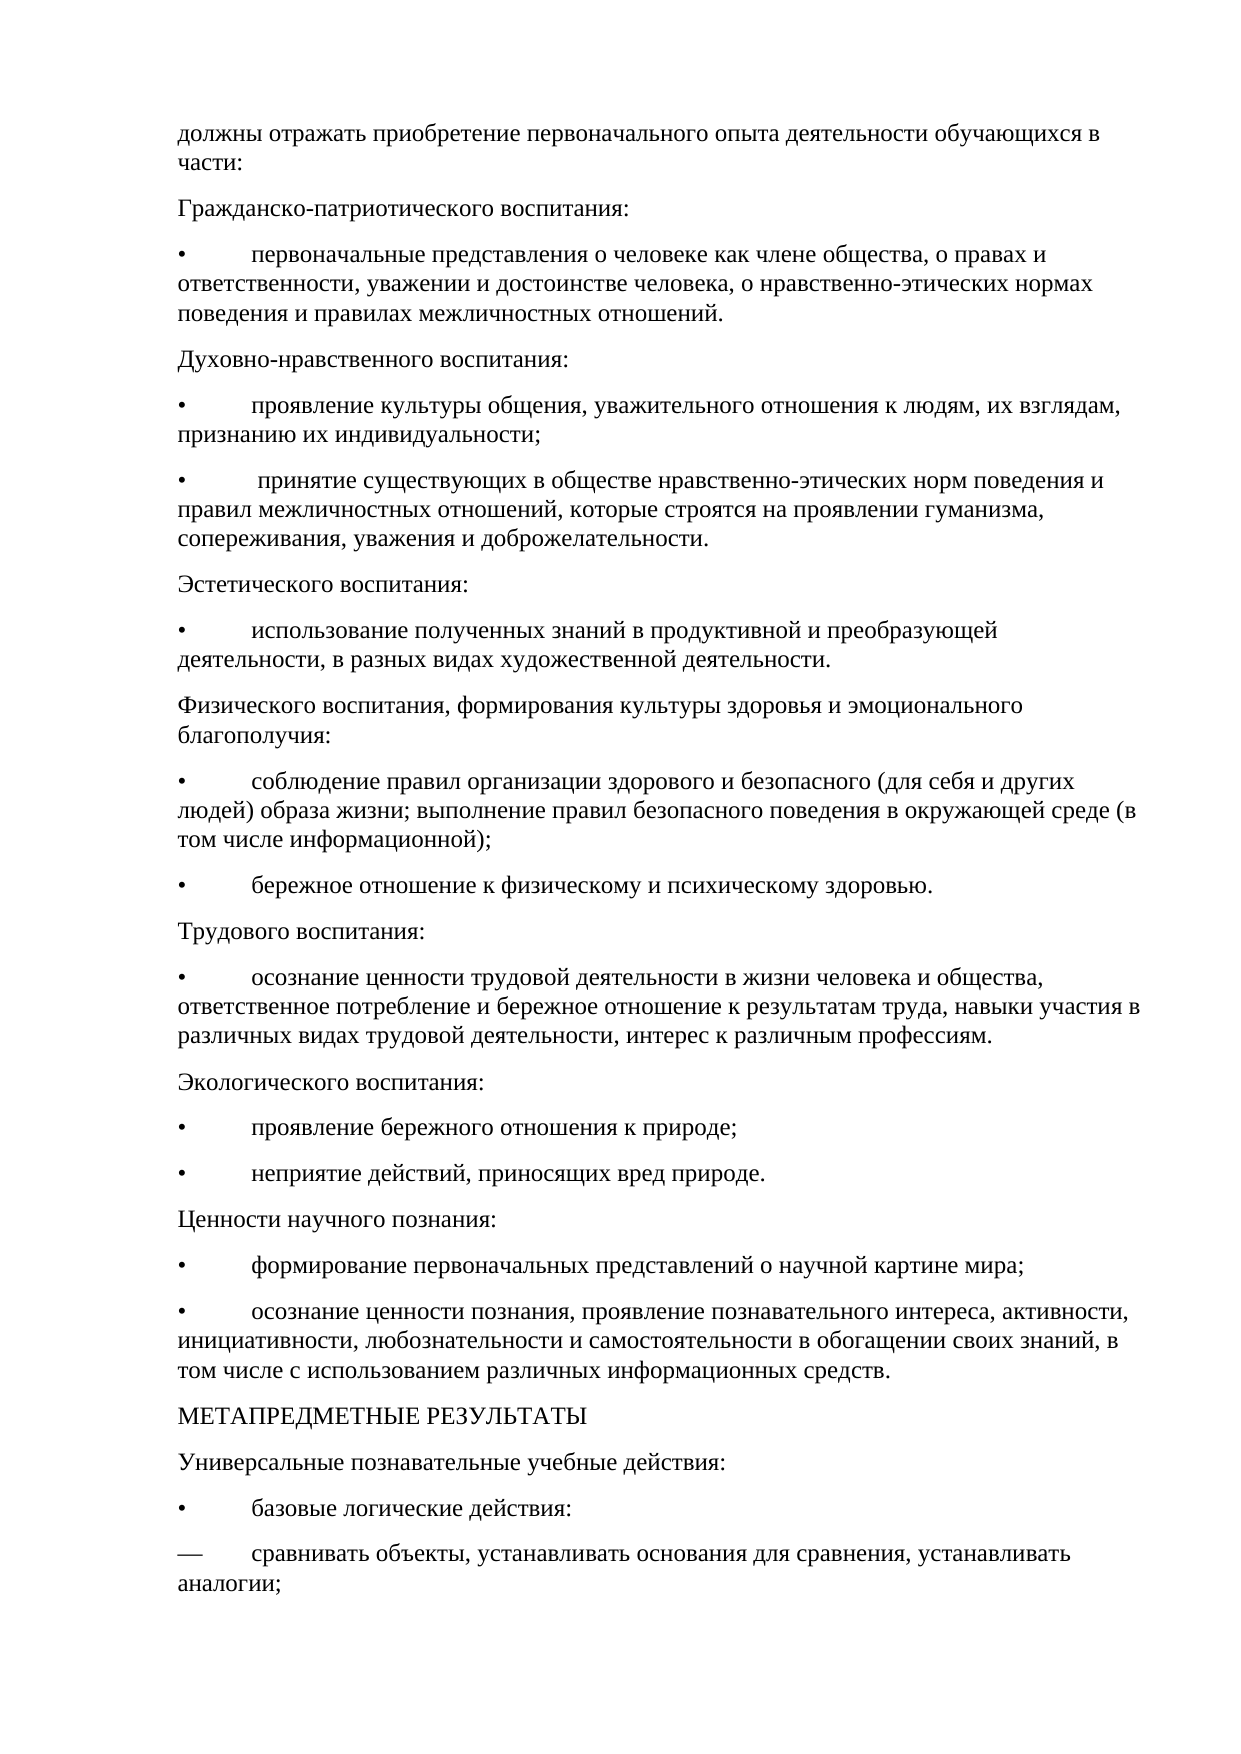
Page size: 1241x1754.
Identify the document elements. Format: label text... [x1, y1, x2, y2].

text • проявление бережного отношения к природе; [177, 1112, 1152, 1141]
text • неприятие действий, приносящих вред природе. [177, 1158, 1152, 1187]
text МЕТАПРЕДМЕТНЫЕ РЕЗУЛЬТАТЫ [177, 1401, 1152, 1429]
text • первоначальные представления о человеке как члене общества, о правах и ответственности, уважении и достоинстве человека, о нравственно-этических нормах поведения и правилах межличностных отношений. [177, 239, 1152, 327]
text Эстетического воспитания: [177, 569, 1152, 598]
text Универсальные познавательные учебные действия: [177, 1447, 1152, 1475]
text Физического воспитания, формирования культуры здоровья и эмоционального благополучия: [177, 691, 1152, 748]
text Ценности научного познания: [177, 1204, 1152, 1233]
text • базовые логические действия: [177, 1493, 1152, 1521]
text Трудового воспитания: [177, 916, 1152, 945]
text — сравнивать объекты, устанавливать основания для сравнения, устанавливать аналогии; [177, 1538, 1152, 1597]
text • осознание ценности трудовой деятельности в жизни человека и общества, ответственное потребление и бережное отношение к результатам труда, навыки участия в различных видах трудовой деятельности, интерес к различным профессиям. [177, 962, 1152, 1049]
text должны отражать приобретение первоначального опыта деятельности обучающихся в части: [177, 118, 1152, 176]
text • проявление культуры общения, уважительного отношения к людям, их взглядам, признанию их индивидуальности; [177, 390, 1152, 448]
text • бережное отношение к физическому и психическому здоровью. [177, 870, 1152, 899]
text Гражданско-патриотического воспитания: [177, 193, 1152, 222]
text • осознание ценности познания, проявление познавательного интереса, активности, инициативности, любознательности и самостоятельности в обогащении своих знаний, в том числе с использованием различных информационных средств. [177, 1296, 1152, 1383]
text • соблюдение правил организации здорового и безопасного (для себя и других людей) образа жизни; выполнение правил безопасного поведения в окружающей среде (в том числе информационной); [177, 766, 1152, 853]
text • использование полученных знаний в продуктивной и преобразующей деятельности, в разных видах художественной деятельности. [177, 615, 1152, 673]
text Духовно-нравственного воспитания: [177, 344, 1152, 372]
text • принятие существующих в обществе нравственно-этических норм поведения и правил межличностных отношений, которые строятся на проявлении гуманизма, сопереживания, уважения и доброжелательности. [177, 465, 1152, 552]
text Экологического воспитания: [177, 1067, 1152, 1095]
text • формирование первоначальных представлений о научной картине мира; [177, 1250, 1152, 1279]
